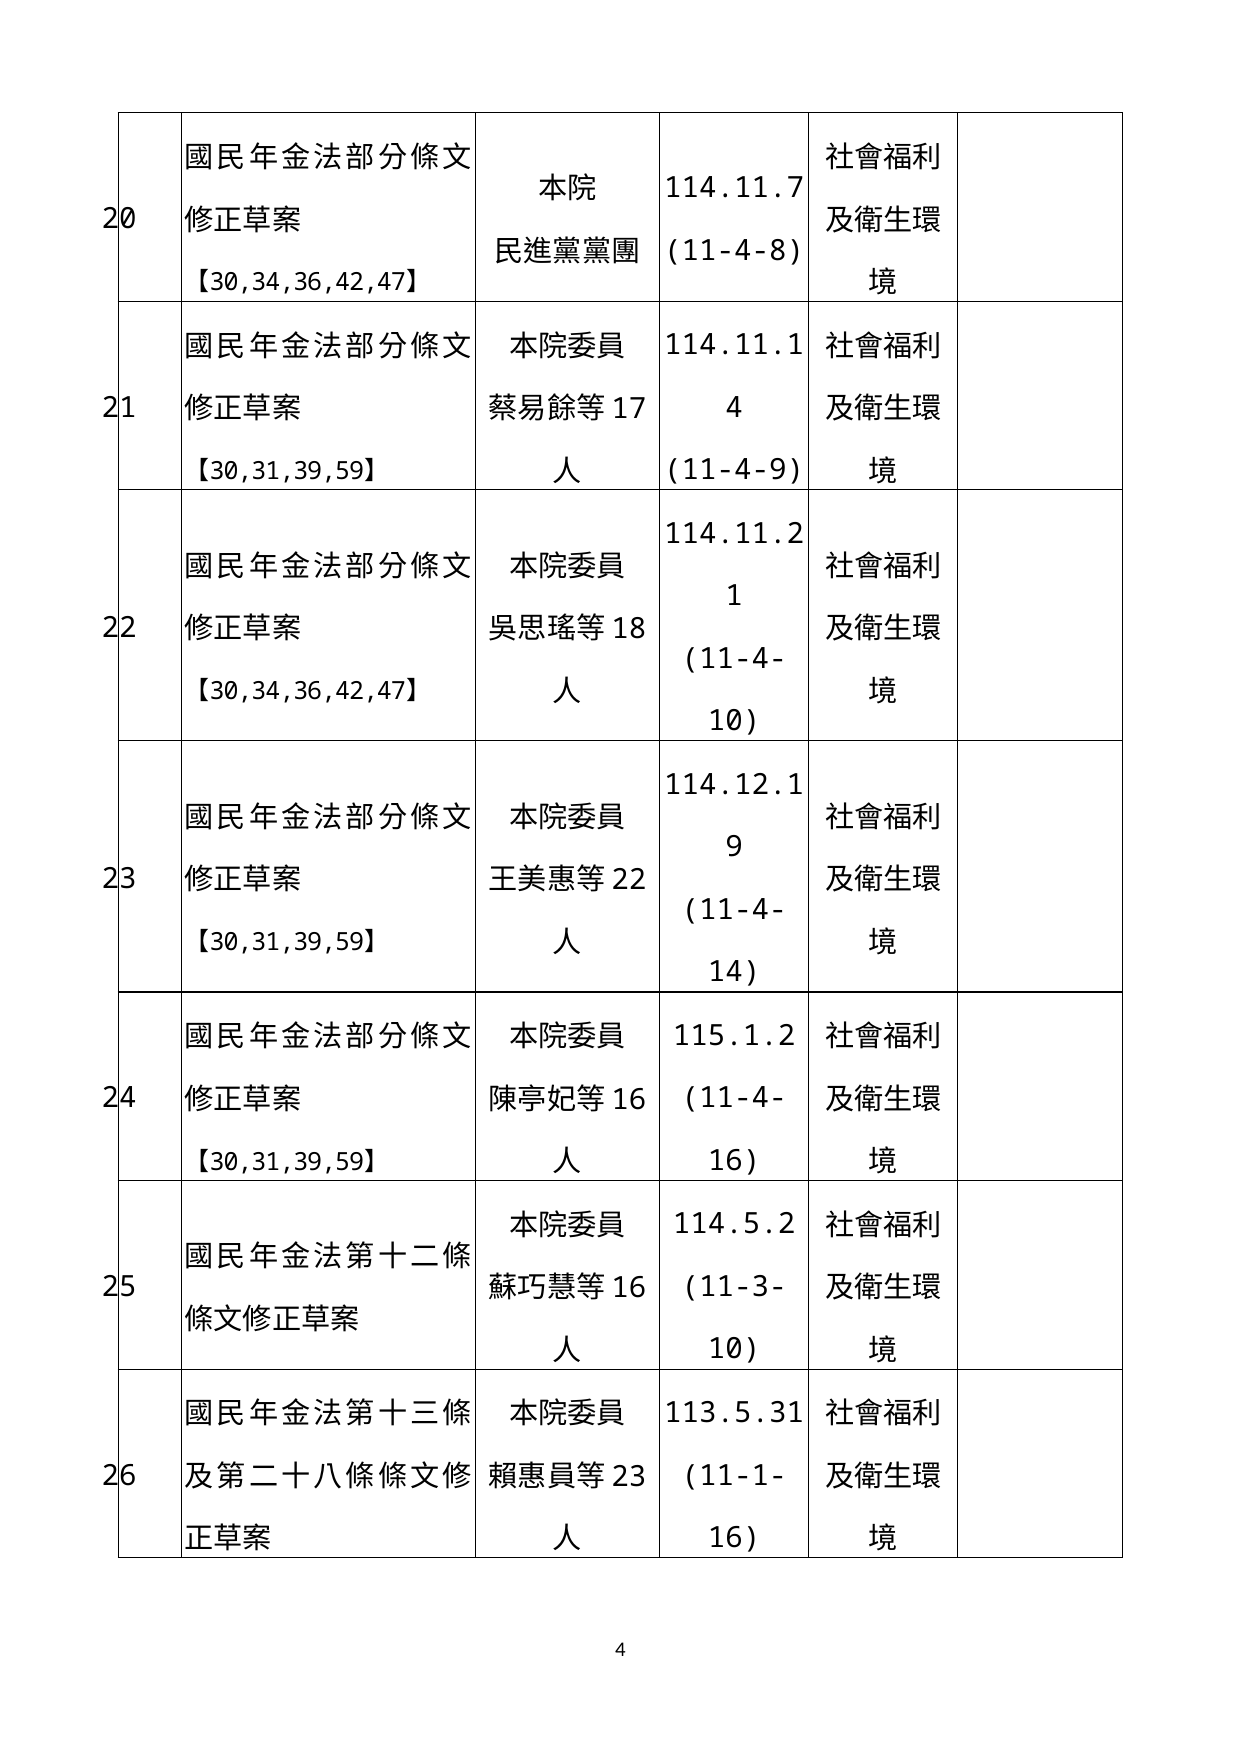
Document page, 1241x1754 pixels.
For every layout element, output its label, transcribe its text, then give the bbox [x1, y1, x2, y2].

table_cell 國民年金法部分條文修正草案 【30,31,39,59】 [182, 993, 475, 1180]
table_cell 社會福利及衛生環境 [809, 113, 957, 301]
table_cell 社會福利及衛生環境 [809, 1370, 957, 1557]
table_cell [958, 113, 1122, 301]
table_cell [958, 993, 1122, 1180]
table_cell 本院委員 賴惠員等23人 [476, 1370, 659, 1557]
table_cell 113.5.31 (11-1-16) [660, 1370, 808, 1557]
table_cell 社會福利及衛生環境 [809, 993, 957, 1180]
table_cell [119, 1370, 181, 1557]
table_cell 國民年金法第十二條條文修正草案 [182, 1181, 475, 1368]
table_cell 114.11.14 (11-4-9) [660, 302, 808, 489]
table_cell [958, 490, 1122, 740]
table_cell [119, 302, 181, 489]
table_cell [119, 741, 181, 991]
table_cell [958, 1370, 1122, 1557]
table_cell 社會福利及衛生環境 [809, 1181, 957, 1368]
table_cell 國民年金法部分條文修正草案 【30,34,36,42,47】 [182, 490, 475, 740]
table_cell 本院委員 蘇巧慧等16人 [476, 1181, 659, 1368]
table_cell [119, 993, 181, 1180]
table_cell 114.5.2 (11-3-10) [660, 1181, 808, 1368]
table_cell [119, 490, 181, 740]
table_cell 國民年金法第十三條及第二十八條條文修正草案 [182, 1370, 475, 1557]
table_cell 社會福利及衛生環境 [809, 741, 957, 991]
table_cell 本院委員 蔡易餘等17人 [476, 302, 659, 489]
table_cell 國民年金法部分條文修正草案 【30,31,39,59】 [182, 302, 475, 489]
table_cell 本院委員 吳思瑤等18人 [476, 490, 659, 740]
table_cell 社會福利及衛生環境 [809, 302, 957, 489]
table_cell [958, 741, 1122, 991]
table_cell 114.12.19 (11-4-14) [660, 741, 808, 991]
table_cell 社會福利及衛生環境 [809, 490, 957, 740]
table_cell 本院 民進黨黨團 [476, 113, 659, 301]
table_cell 115.1.2 (11-4-16) [660, 993, 808, 1180]
table_cell [119, 113, 181, 301]
table_cell 國民年金法部分條文修正草案 【30,31,39,59】 [182, 741, 475, 991]
table_cell 本院委員 王美惠等22人 [476, 741, 659, 991]
table_cell [119, 1181, 181, 1368]
table_cell [958, 1181, 1122, 1368]
table_cell 國民年金法部分條文修正草案 【30,34,36,42,47】 [182, 113, 475, 301]
table_cell [958, 302, 1122, 489]
table_cell 114.11.21 (11-4-10) [660, 490, 808, 740]
table_cell 114.11.7 (11-4-8) [660, 113, 808, 301]
table_cell 本院委員 陳亭妃等16人 [476, 993, 659, 1180]
